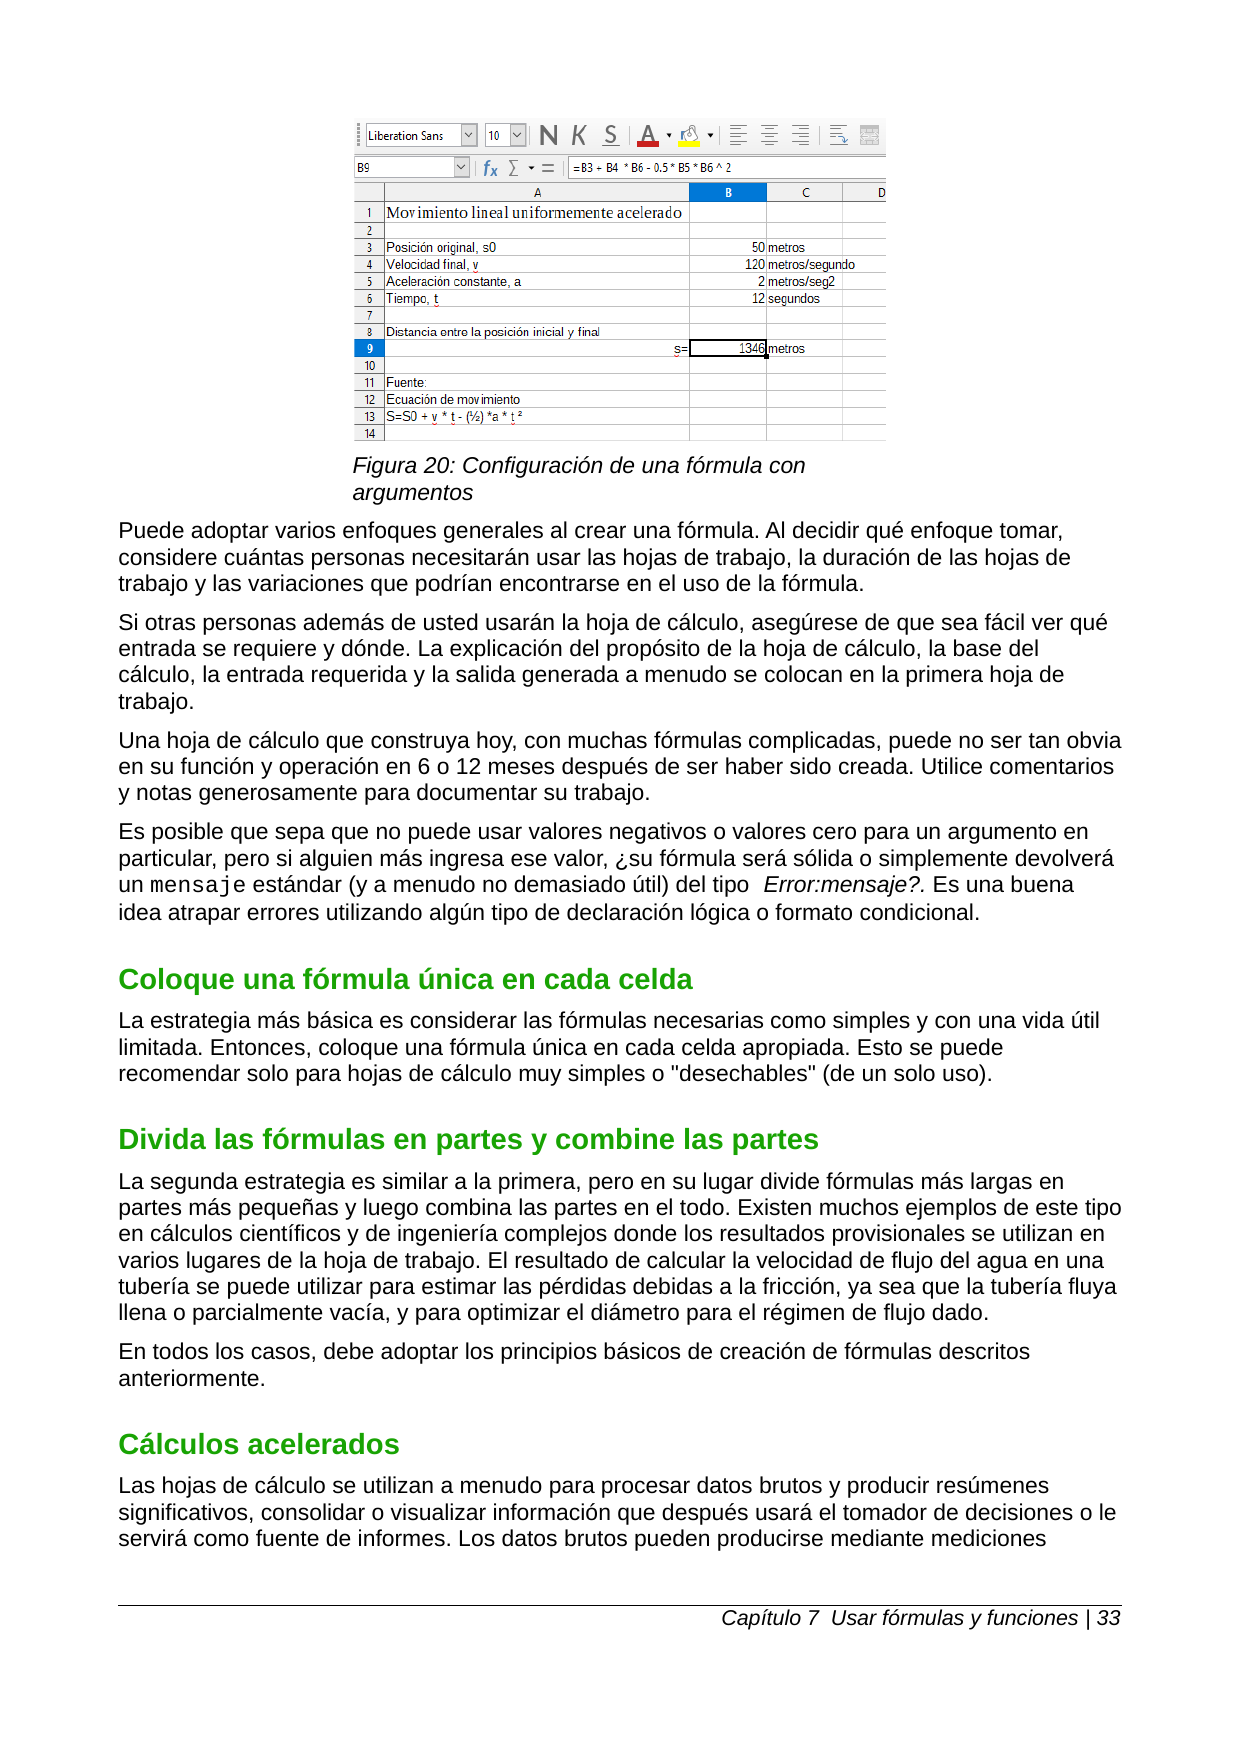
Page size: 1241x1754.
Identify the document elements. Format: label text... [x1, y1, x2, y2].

text En todos los casos, debe adoptar los principios básicos de creación de fórmulas descritos anteriormente. [118, 1338, 1122, 1391]
text Una hoja de cálculo que construya hoy, con muchas fórmulas complicadas, puede no ser tan obvia en su función y operación en 6 o 12 meses después de ser haber sido creada. Utilice comentarios y notas generosamente para documentar su trabajo. [118, 727, 1122, 806]
subtitle Coloque una fórmula única en cada celda [118, 962, 1122, 995]
picture [354, 118, 886, 441]
text Puede adoptar varios enfoques generales al crear una fórmula. Al decidir qué enfoque tomar, considere cuántas personas necesitarán usar las hojas de trabajo, la duración de las hojas de trabajo y las variaciones que podrían encontrarse en el uso de la fórmula. [118, 517, 1122, 596]
text La segunda estrategia es similar a la primera, pero en su lugar divide fórmulas más largas en partes más pequeñas y luego combina las partes en el todo. Existen muchos ejemplos de este tipo en cálculos científicos y de ingeniería complejos donde los resultados provisionales se utilizan en varios lugares de la hoja de trabajo. El resultado de calcular la velocidad de flujo del agua en una tubería se puede utilizar para estimar las pérdidas debidas a la fricción, ya sea que la tubería fluya llena o parcialmente vacía, y para optimizar el diámetro para el régimen de flujo dado. [118, 1168, 1122, 1326]
subtitle Divida las fórmulas en partes y combine las partes [118, 1122, 1122, 1156]
text Las hojas de cálculo se utilizan a menudo para procesar datos brutos y producir resúmenes significativos, consolidar o visualizar información que después usará el tomador de decisiones o le servirá como fuente de informes. Los datos brutos pueden producirse mediante mediciones [118, 1472, 1122, 1551]
text Es posible que sepa que no puede usar valores negativos o valores cero para un argumento en particular, pero si alguien más ingresa ese valor, ¿su fórmula será sólida o simplemente devolverá un mensaje estándar (y a menudo no demasiado útil) del tipo Error:mensaje?. Es una buena idea atrapar errores utilizando algún tipo de declaración lógica o formato condicional. [118, 818, 1122, 926]
text Figura 20: Configuración de una fórmula con argumentos [352, 452, 888, 505]
subtitle Cálculos acelerados [118, 1427, 1122, 1461]
text Si otras personas además de usted usarán la hoja de cálculo, asegúrese de que sea fácil ver qué entrada se requiere y dónde. La explicación del propósito de la hoja de cálculo, la base del cálculo, la entrada requerida y la salida generada a menudo se colocan en la primera hoja de trabajo. [118, 609, 1122, 714]
text La estrategia más básica es considerar las fórmulas necesarias como simples y con una vida útil limitada. Entonces, coloque una fórmula única en cada celda apropiada. Esto se puede recomendar solo para hojas de cálculo muy simples o "desechables" (de un solo uso). [118, 1007, 1122, 1086]
